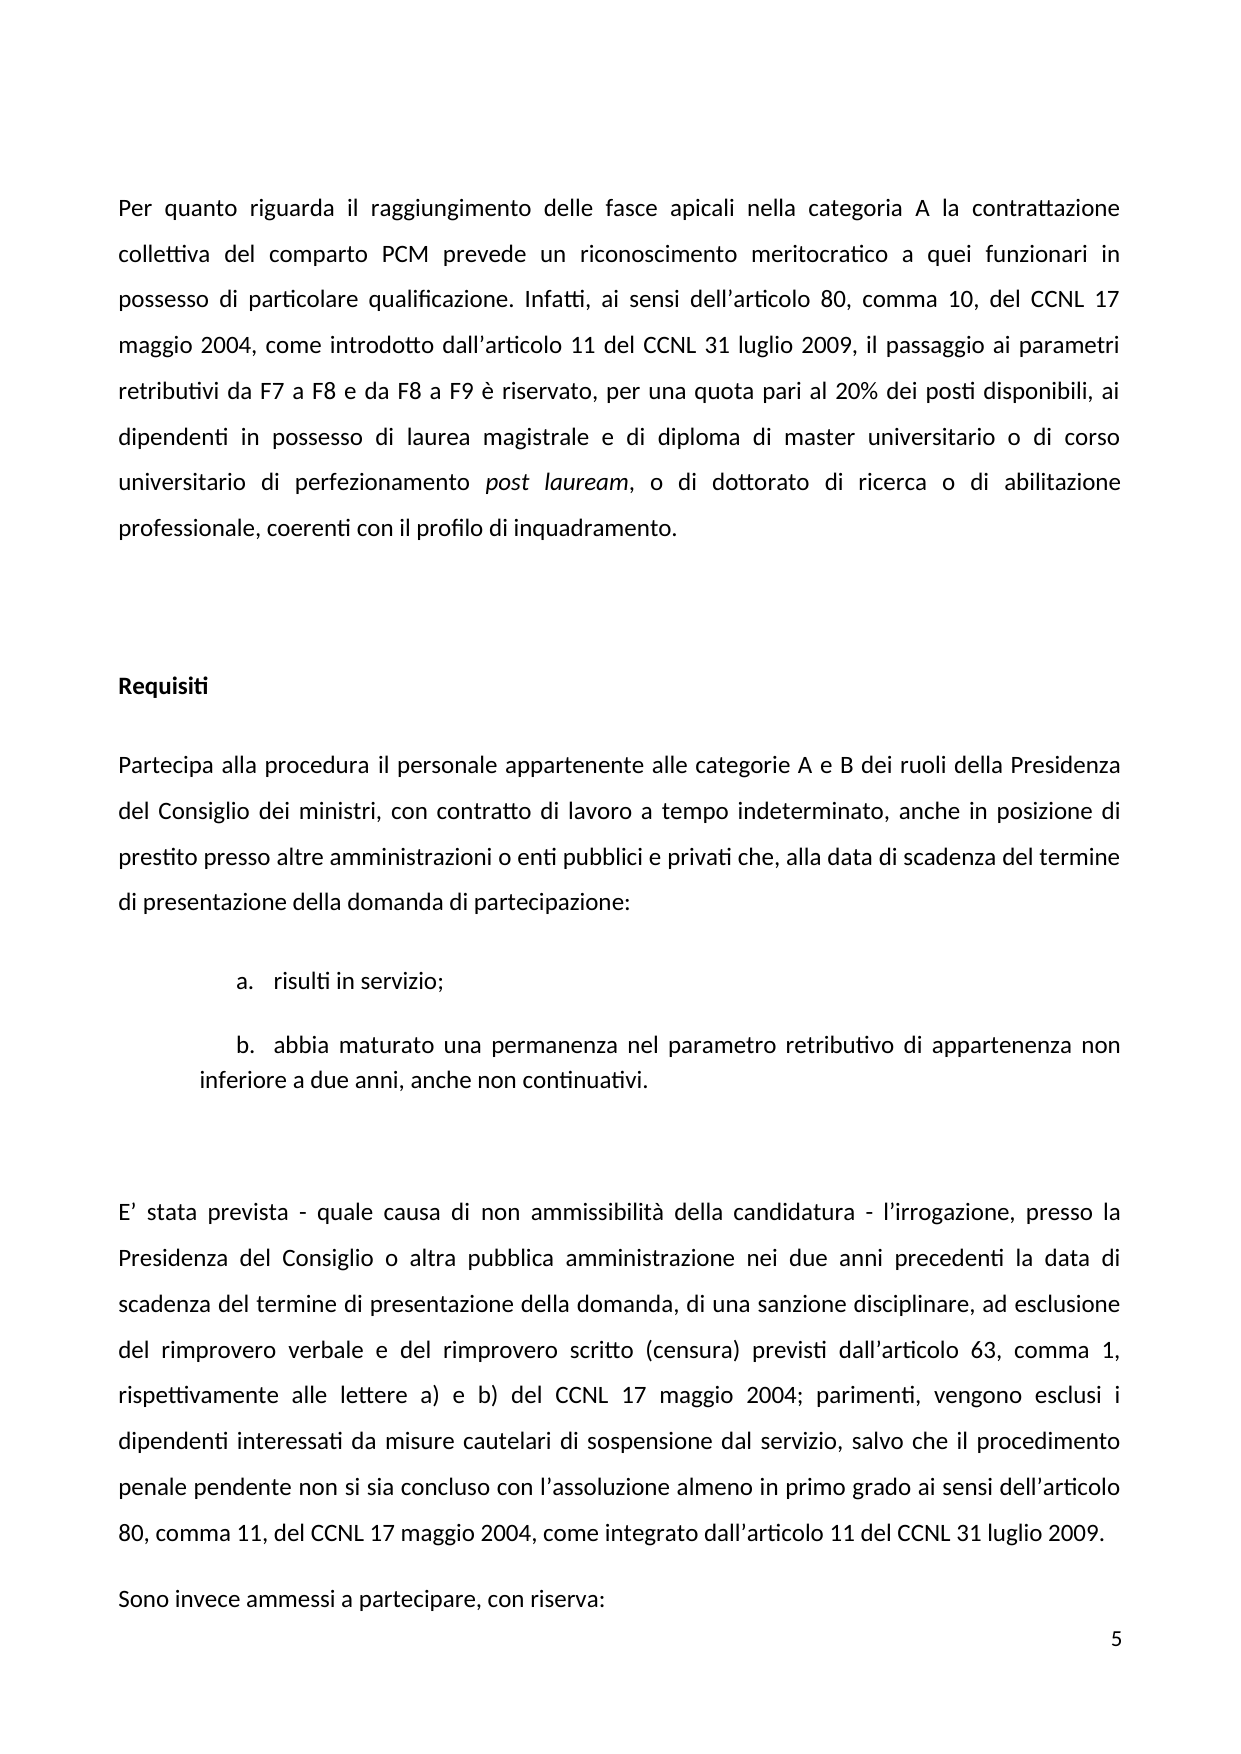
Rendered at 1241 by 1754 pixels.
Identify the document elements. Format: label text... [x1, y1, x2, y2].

list risulti in servizio; [162, 966, 1122, 996]
text Partecipa alla procedura il personale appartenente alle categorie A e B dei ruoli della Presidenza del Consiglio dei ministri, con contratto di lavoro a tempo indeterminato, anche in posizione di prestito presso altre amministrazioni o enti pubblici e privati che, alla data di scadenza del termine di presentazione della domanda di partecipazione: [118, 749, 1122, 917]
text Per quanto riguarda il raggiungimento delle fasce apicali nella categoria A la contrattazione collettiva del comparto PCM prevede un riconoscimento meritocratico a quei funzionari in possesso di particolare qualificazione. Infatti, ai sensi dell’articolo 80, comma 10, del CCNL 17 maggio 2004, come introdotto dall’articolo 11 del CCNL 31 luglio 2009, il passaggio ai parametri retributivi da F7 a F8 e da F8 a F9 è riservato, per una quota pari al 20% dei posti disponibili, ai dipendenti in possesso di laurea magistrale e di diploma di master universitario o di corso universitario di perfezionamento post lauream, o di dottorato di ricerca o di abilitazione professionale, coerenti con il profilo di inquadramento. [118, 192, 1122, 543]
text E’ stata prevista - quale causa di non ammissibilità della candidatura - l’irrogazione, presso la Presidenza del Consiglio o altra pubblica amministrazione nei due anni precedenti la data di scadenza del termine di presentazione della domanda, di una sanzione disciplinare, ad esclusione del rimprovero verbale e del rimprovero scritto (censura) previsti dall’articolo 63, comma 1, rispettivamente alle lettere a) e b) del CCNL 17 maggio 2004; parimenti, vengono esclusi i dipendenti interessati da misure cautelari di sospensione dal servizio, salvo che il procedimento penale pendente non si sia concluso con l’assoluzione almeno in primo grado ai sensi dell’articolo 80, comma 11, del CCNL 17 maggio 2004, come integrato dall’articolo 11 del CCNL 31 luglio 2009. [118, 1197, 1122, 1547]
list abbia maturato una permanenza nel parametro retributivo di appartenenza non inferiore a due anni, anche non continuativi. [162, 1029, 1122, 1095]
text Requisiti [118, 670, 1122, 701]
text Sono invece ammessi a partecipare, con riserva: [118, 1583, 1122, 1614]
